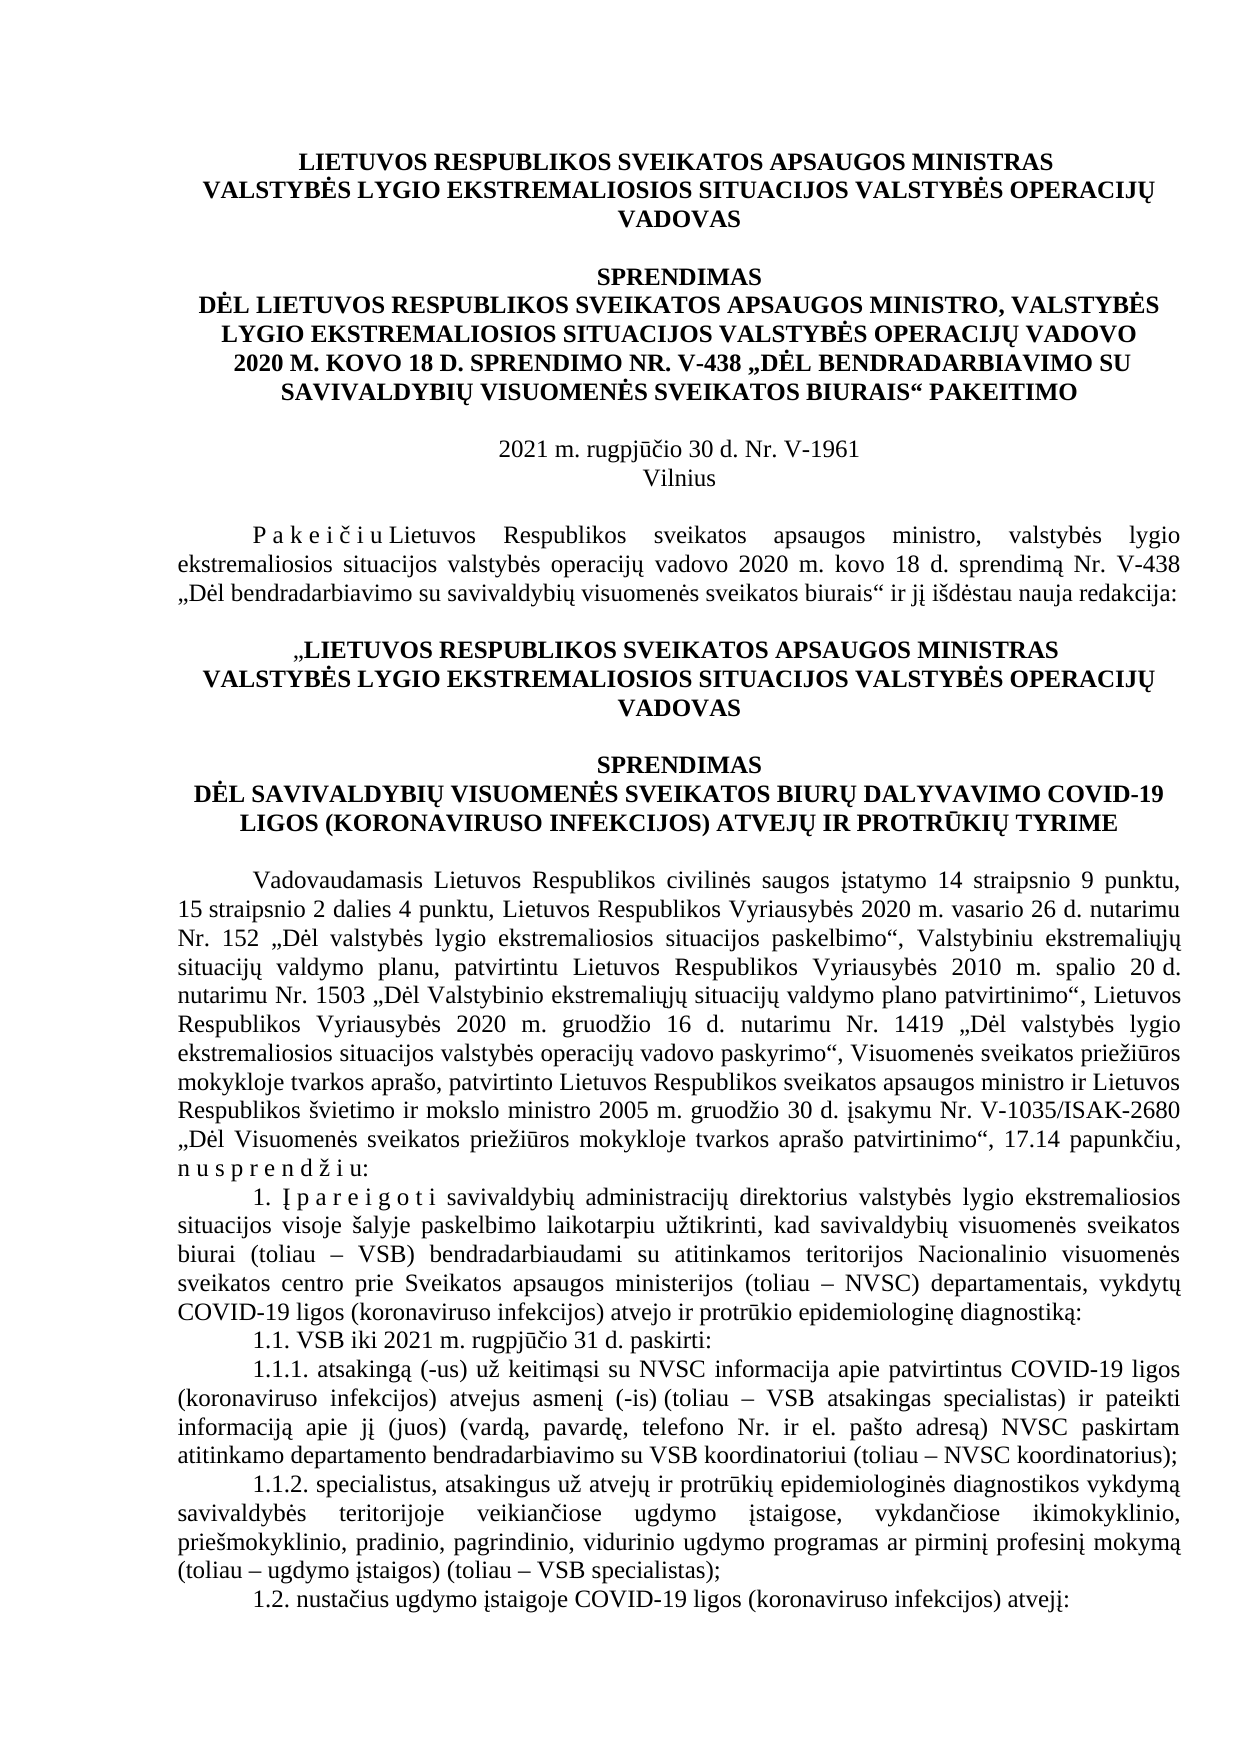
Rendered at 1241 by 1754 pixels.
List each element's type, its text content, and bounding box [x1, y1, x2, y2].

text Vilnius [177, 463, 1181, 492]
text P a k e i č i u Lietuvos Respublikos sveikatos apsaugos ministro, valstybės lygio ekstremaliosios situacijos valstybės operacijų vadovo 2020 m. kovo 18 d. sprendimą Nr. V-438 „Dėl bendradarbiavimo su savivaldybių visuomenės sveikatos biurais“ ir jį išdėstau nauja redakcija: [177, 521, 1181, 607]
text LIETUVOS RESPUBLIKOS SVEIKATOS APSAUGOS MINISTRAS [177, 147, 1181, 176]
text Vadovaudamasis Lietuvos Respublikos civilinės saugos įstatymo 14 straipsnio 9 punktu, 15 straipsnio 2 dalies 4 punktu, Lietuvos Respublikos Vyriausybės 2020 m. vasario 26 d. nutarimu Nr. 152 „Dėl valstybės lygio ekstremaliosios situacijos paskelbimo“, Valstybiniu ekstremaliųjų situacijų valdymo planu, patvirtintu Lietuvos Respublikos Vyriausybės 2010 m. spalio 20 d. nutarimu Nr. 1503 „Dėl Valstybinio ekstremaliųjų situacijų valdymo plano patvirtinimo“, Lietuvos Respublikos Vyriausybės 2020 m. gruodžio 16 d. nutarimu Nr. 1419 „Dėl valstybės lygio ekstremaliosios situacijos valstybės operacijų vadovo paskyrimo“, Visuomenės sveikatos priežiūros mokykloje tvarkos aprašo, patvirtinto Lietuvos Respublikos sveikatos apsaugos ministro ir Lietuvos Respublikos švietimo ir mokslo ministro 2005 m. gruodžio 30 d. įsakymu Nr. V-1035/ISAK-2680 „Dėl Visuomenės sveikatos priežiūros mokykloje tvarkos aprašo patvirtinimo“, 17.14 papunkčiu, n u s p r e n d ž i u: [177, 866, 1181, 1182]
text 1.1.2. specialistus, atsakingus už atvejų ir protrūkių epidemiologinės diagnostikos vykdymą savivaldybės teritorijoje veikiančiose ugdymo įstaigose, vykdančiose ikimokyklinio, priešmokyklinio, pradinio, pagrindinio, vidurinio ugdymo programas ar pirminį profesinį mokymą (toliau – ugdymo įstaigos) (toliau – VSB specialistas); [177, 1469, 1181, 1584]
text 1.1. VSB iki 2021 m. rugpjūčio 31 d. paskirti: [177, 1326, 1181, 1354]
text VALSTYBĖS LYGIO EKSTREMALIOSIOS SITUACIJOS VALSTYBĖS OPERACIJŲ VADOVAS [177, 176, 1181, 233]
text „LIETUVOS RESPUBLIKOS SVEIKATOS APSAUGOS MINISTRAS [177, 636, 1181, 664]
text SPRENDIMAS [177, 262, 1181, 291]
text 1. Į p a r e i g o t i savivaldybių administracijų direktorius valstybės lygio ekstremaliosios situacijos visoje šalyje paskelbimo laikotarpiu užtikrinti, kad savivaldybių visuomenės sveikatos biurai (toliau – VSB) bendradarbiaudami su atitinkamos teritorijos Nacionalinio visuomenės sveikatos centro prie Sveikatos apsaugos ministerijos (toliau – NVSC) departamentais, vykdytų COVID-19 ligos (koronaviruso infekcijos) atvejo ir protrūkio epidemiologinę diagnostiką: [177, 1182, 1181, 1326]
text DĖL LIETUVOS RESPUBLIKOS SVEIKATOS APSAUGOS MINISTRO, VALSTYBĖS LYGIO EKSTREMALIOSIOS SITUACIJOS VALSTYBĖS OPERACIJŲ VADOVO 2020 M. KOVO 18 D. SPRENDIMO NR. V-438 „DĖL BENDRADARBIAVIMO SU SAVIVALDYBIŲ VISUOMENĖS SVEIKATOS BIURAIS“ PAKEITIMO [177, 291, 1181, 406]
text DĖL SAVIVALDYBIŲ VISUOMENĖS SVEIKATOS BIURŲ DALYVAVIMO COVID-19 LIGOS (KORONAVIRUSO INFEKCIJOS) ATVEJŲ IR PROTRŪKIŲ TYRIME [177, 779, 1181, 837]
text VALSTYBĖS LYGIO EKSTREMALIOSIOS SITUACIJOS VALSTYBĖS OPERACIJŲ VADOVAS [177, 664, 1181, 722]
text 2021 m. rugpjūčio 30 d. Nr. V-1961 [177, 434, 1181, 463]
text SPRENDIMAS [177, 751, 1181, 779]
text 1.2. nustačius ugdymo įstaigoje COVID-19 ligos (koronaviruso infekcijos) atvejį: [177, 1584, 1181, 1613]
text 1.1.1. atsakingą (-us) už keitimąsi su NVSC informacija apie patvirtintus COVID-19 ligos (koronaviruso infekcijos) atvejus asmenį (-is) (toliau – VSB atsakingas specialistas) ir pateikti informaciją apie jį (juos) (vardą, pavardę, telefono Nr. ir el. pašto adresą) NVSC paskirtam atitinkamo departamento bendradarbiavimo su VSB koordinatoriui (toliau – NVSC koordinatorius); [177, 1354, 1181, 1469]
